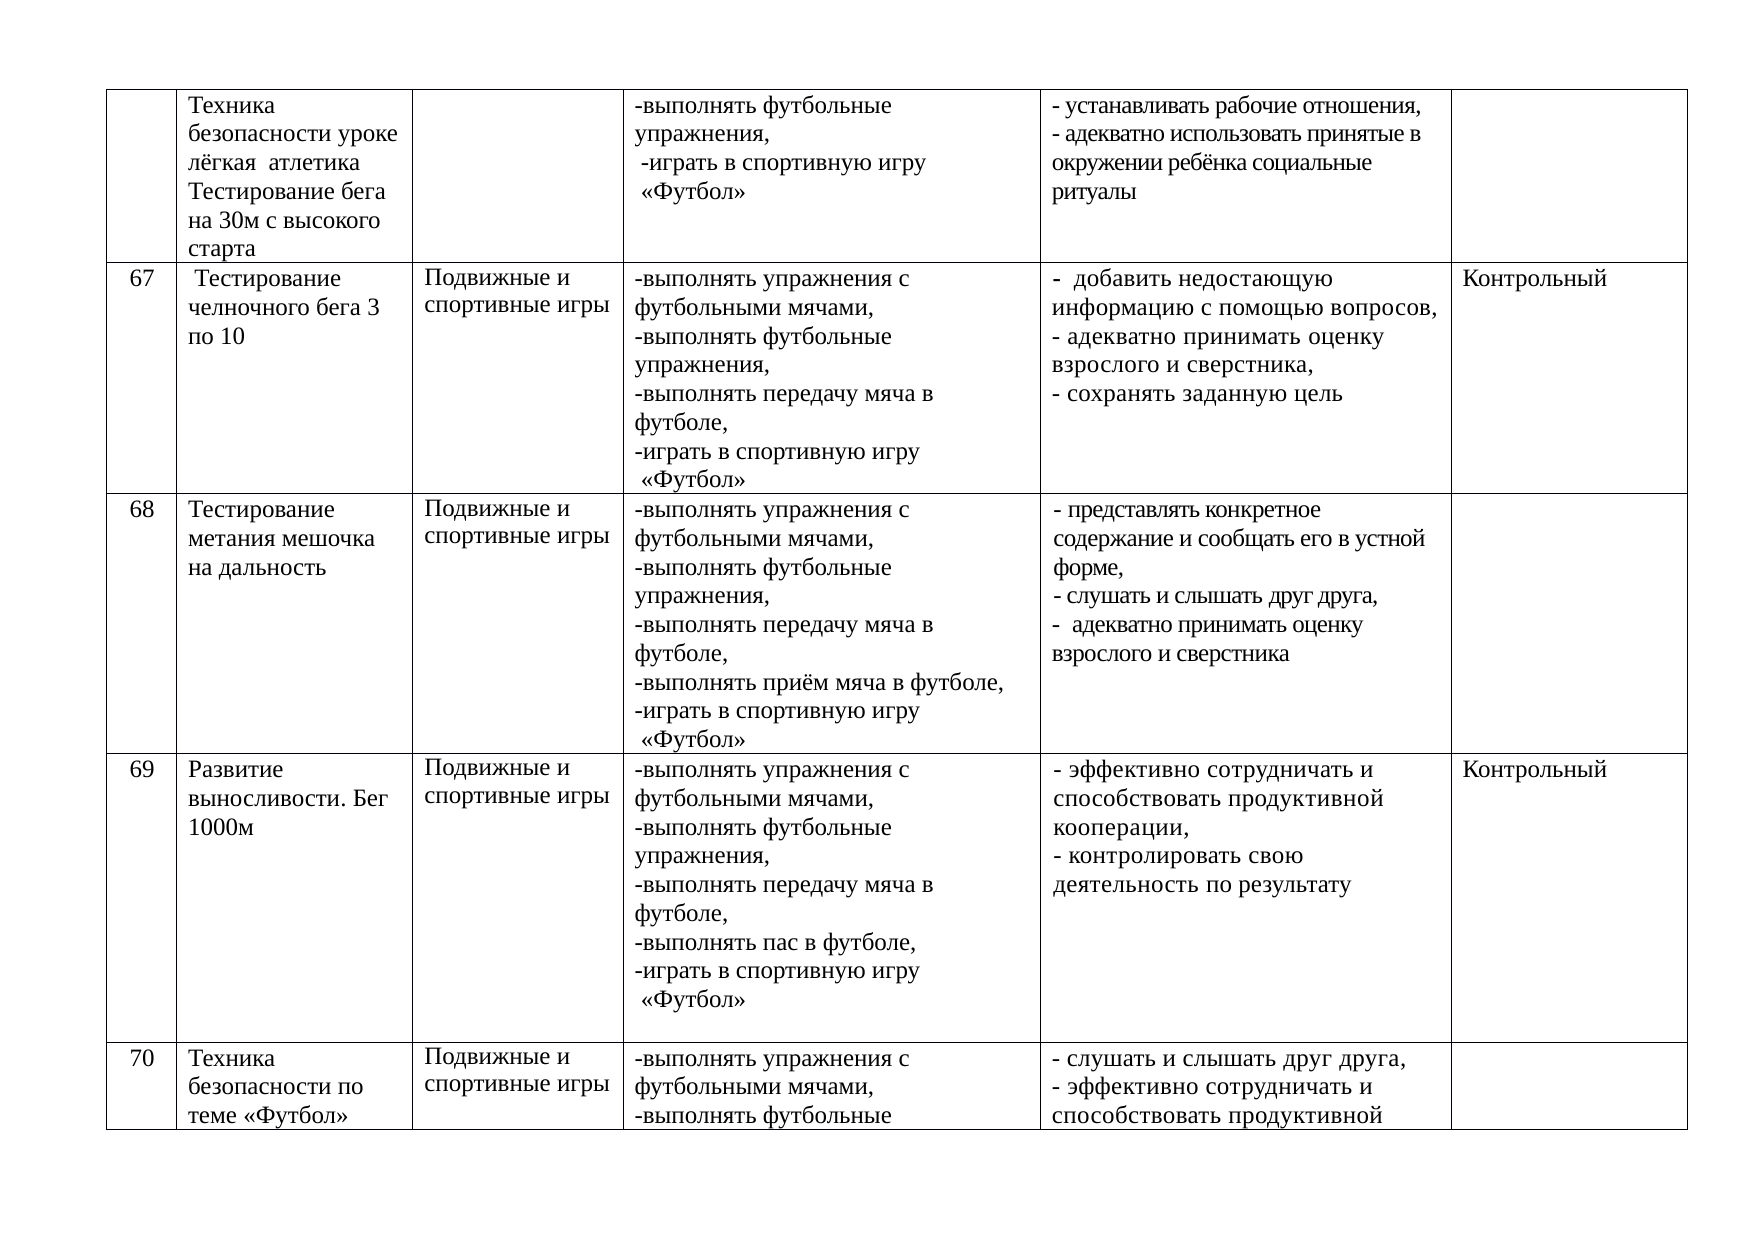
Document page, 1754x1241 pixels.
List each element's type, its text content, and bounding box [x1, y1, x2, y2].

table_cell Контрольный [1452, 754, 1687, 1042]
table_cell Подвижные и спортивные игры [413, 754, 623, 1042]
table_cell Контрольный [1452, 263, 1687, 493]
table_cell - добавить недостающую информацию с помощью вопросов, - адекватно принимать оценку взрослого и сверстника, - сохранять заданную цель [1041, 263, 1451, 493]
table_cell -выполнять упражнения с футбольными мячами, -выполнять футбольные упражнения, -выполнять передачу мяча в футболе, -играть в спортивную игру «Футбол» [624, 263, 1040, 493]
table_cell Техника безопасности уроке лёгкая атлетика Тестирование бега на 30м с высокого старта [177, 90, 412, 262]
table_cell -выполнять упражнения с футбольными мячами, -выполнять футбольные упражнения, -выполнять передачу мяча в футболе, -выполнять приём мяча в футболе, -играть в спортивную игру «Футбол» [624, 494, 1040, 753]
table_cell - представлять конкретное содержание и сообщать его в устной форме, - слушать и слышать друг друга, - адекватно принимать оценку взрослого и сверстника [1041, 494, 1451, 753]
table_cell [1452, 1043, 1687, 1129]
table_cell - эффективно сотрудничать и способствовать продуктивной кооперации, - контролировать свою деятельность по результату [1041, 754, 1451, 1042]
table_cell [107, 90, 176, 262]
table_cell Техника безопасности по теме «Футбол» [177, 1043, 412, 1129]
table_cell Подвижные и спортивные игры [413, 1043, 623, 1129]
table_cell Подвижные и спортивные игры [413, 494, 623, 753]
table_cell Тестирование челночного бега 3 по 10 [177, 263, 412, 493]
table_cell 70 [107, 1043, 176, 1129]
table_cell -выполнять футбольные упражнения, -играть в спортивную игру «Футбол» [624, 90, 1040, 262]
table_cell 67 [107, 263, 176, 493]
table_cell -выполнять упражнения с футбольными мячами, -выполнять футбольные [624, 1043, 1040, 1129]
table_cell Подвижные и спортивные игры [413, 263, 623, 493]
table_cell 69 [107, 754, 176, 1042]
table_cell [413, 90, 623, 262]
table_cell - устанавливать рабочие отношения, - адекватно использовать принятые в окружении ребёнка социальные ритуалы [1041, 90, 1451, 262]
table_cell [1452, 494, 1687, 753]
table_cell -выполнять упражнения с футбольными мячами, -выполнять футбольные упражнения, -выполнять передачу мяча в футболе, -выполнять пас в футболе, -играть в спортивную игру «Футбол» [624, 754, 1040, 1042]
table_cell 68 [107, 494, 176, 753]
table_cell [1452, 90, 1687, 262]
table_cell Развитие выносливости. Бег 1000м [177, 754, 412, 1042]
table_cell Тестирование метания мешочка на дальность [177, 494, 412, 753]
